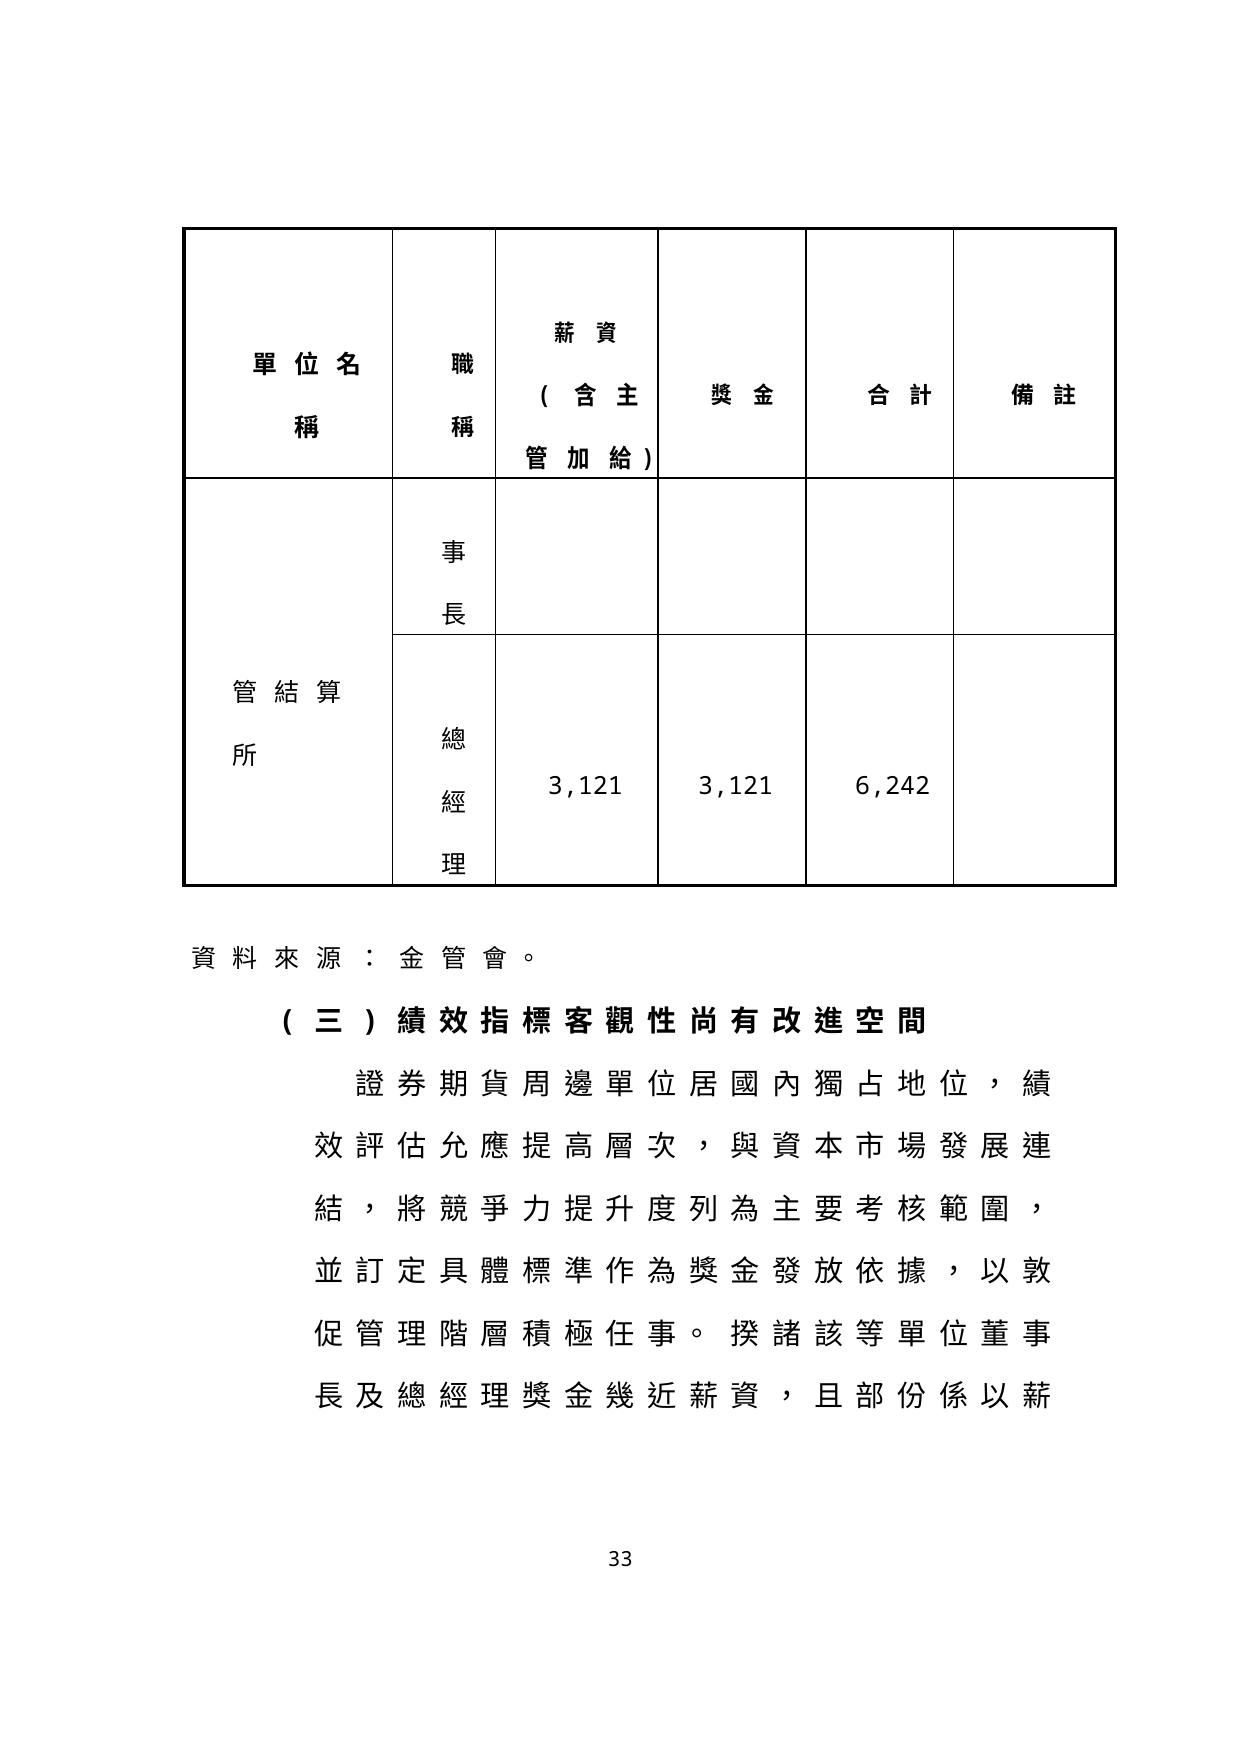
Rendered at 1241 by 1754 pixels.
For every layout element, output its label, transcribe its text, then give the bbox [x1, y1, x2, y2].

table_cell [659, 479, 805, 633]
table_cell 管結算所 [186, 479, 392, 883]
table_cell [954, 479, 1114, 633]
table_cell [807, 479, 953, 633]
table_cell 事長 [393, 479, 495, 633]
table_header 薪資 (含主管加給) [496, 230, 657, 477]
table_header 合計 [807, 230, 953, 477]
text 證券期貨周邊單位居國內獨占地位，績效評估允應提高層次，與資本市場發展連結，將競爭力提升度列為主要考核範圍，並訂定具體標準作為獎金發放依據，以敦促管理階層積極任事。揆諸該等單位董事長及總經理獎金幾近薪資，且部份係以薪 [271, 1040, 1058, 1415]
table_cell 總經理 [393, 635, 495, 883]
text (三)績效指標客觀性尚有改進空間 [242, 977, 1058, 1040]
text 資料來源：金管會。 [183, 915, 1058, 977]
table_header 職稱 [393, 230, 495, 477]
table_header 單位名稱 [186, 230, 392, 477]
table_cell [954, 635, 1114, 883]
table_cell 3,121 [659, 635, 805, 883]
table_cell 6,242 [807, 635, 953, 883]
table_header 獎金 [659, 230, 805, 477]
table_header 備註 [954, 230, 1114, 477]
table_cell 3,121 [496, 635, 657, 883]
table_cell [496, 479, 657, 633]
